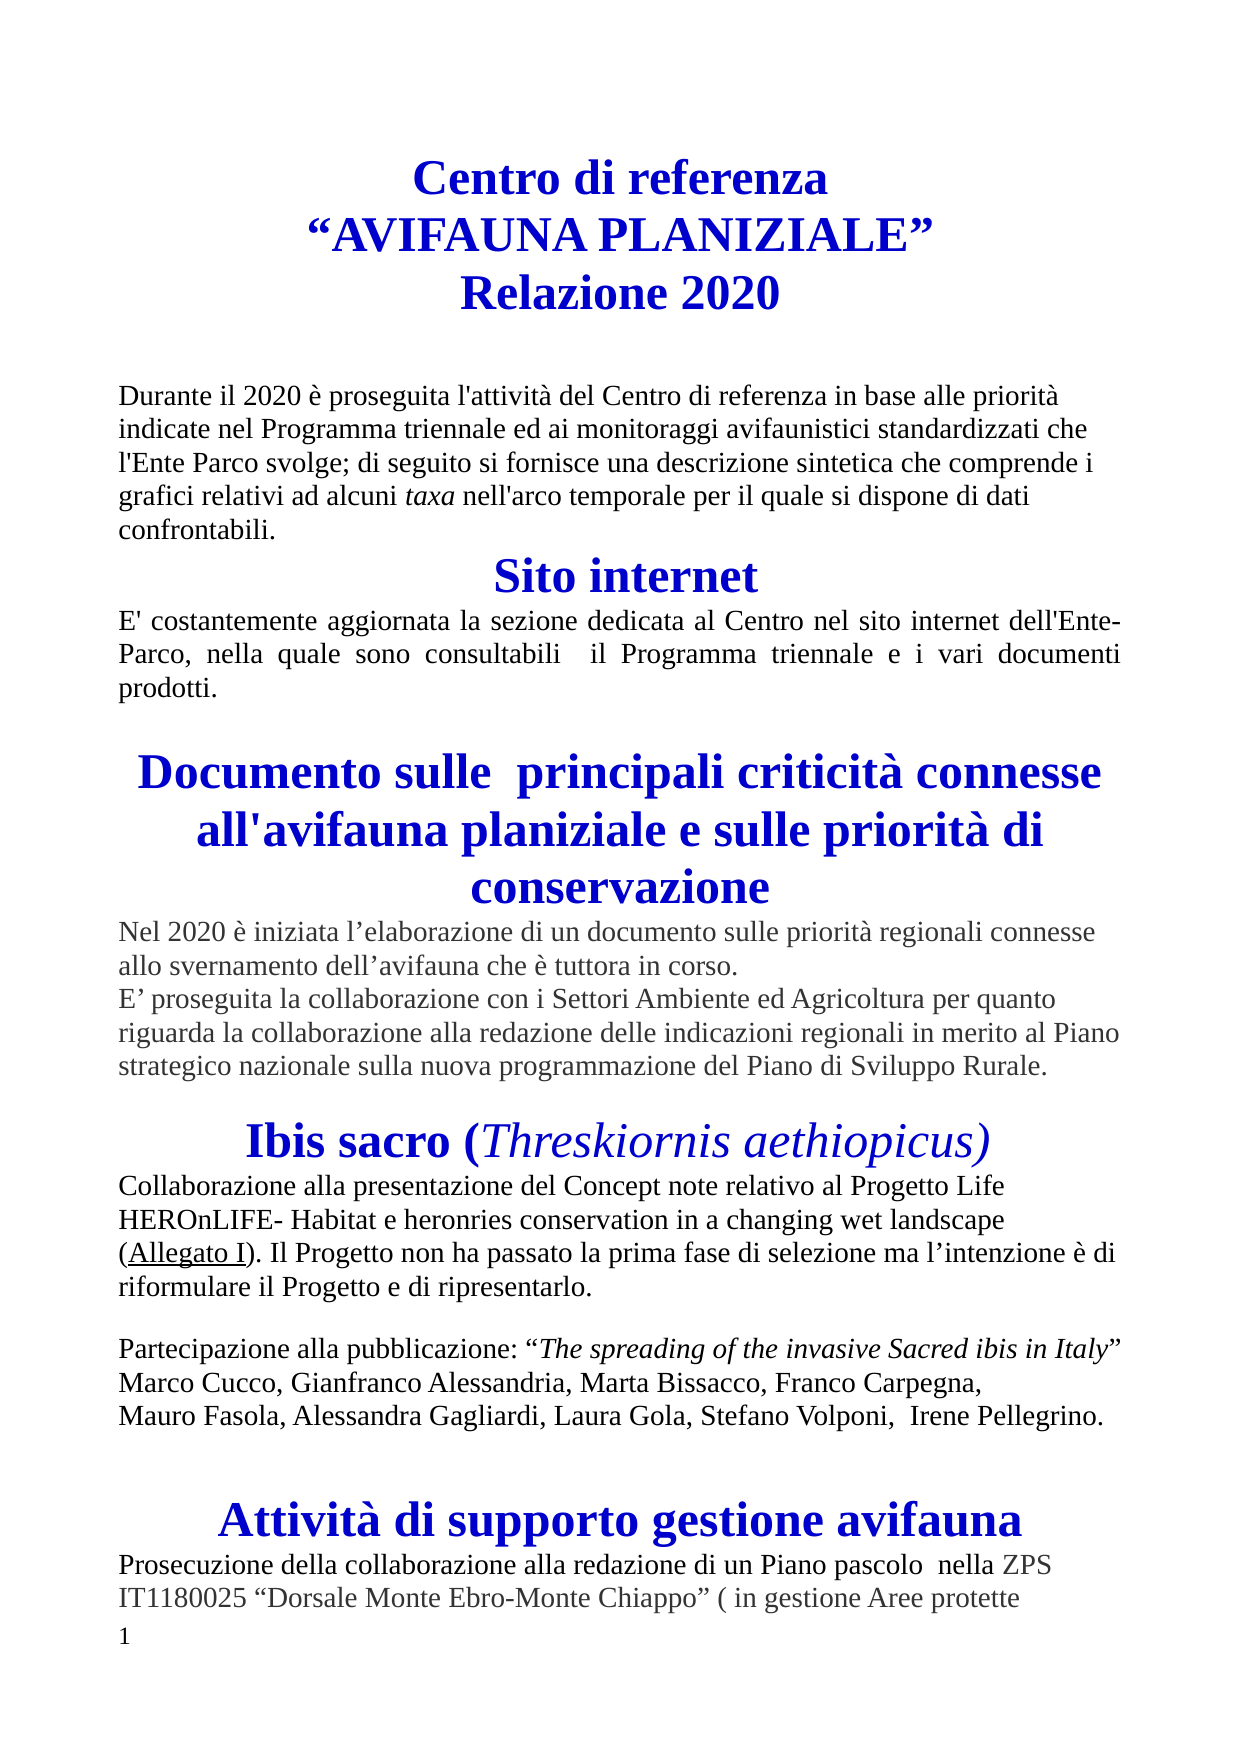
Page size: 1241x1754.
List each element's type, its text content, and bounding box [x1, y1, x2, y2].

text Relazione 2020 [118, 263, 1122, 320]
text Partecipazione alla pubblicazione: “The spreading of the invasive Sacred ibis in Italy” [118, 1331, 1122, 1365]
text E’ proseguita la collaborazione con i Settori Ambiente ed Agricoltura per quanto riguarda la collaborazione alla redazione delle indicazioni regionali in merito al Piano strategico nazionale sulla nuova programmazione del Piano di Sviluppo Rurale. [118, 981, 1122, 1082]
text Documento sulle principali criticità connesse all'avifauna planiziale e sulle priorità di conservazione [118, 742, 1122, 914]
text Mauro Fasola, Alessandra Gagliardi, Laura Gola, Stefano Volponi, Irene Pellegrino. [118, 1398, 1122, 1432]
text Prosecuzione della collaborazione alla redazione di un Piano pascolo nella ZPS IT1180025 “Dorsale Monte Ebro-Monte Chiappo” ( in gestione Aree protette [118, 1547, 1122, 1614]
text Durante il 2020 è proseguita l'attività del Centro di referenza in base alle priorità indicate nel Programma triennale ed ai monitoraggi avifaunistici standardizzati che l'Ente Parco svolge; di seguito si fornisce una descrizione sintetica che comprende i grafici relativi ad alcuni taxa nell'arco temporale per il quale si dispone di dati confrontabili. [118, 378, 1122, 545]
text Collaborazione alla presentazione del Concept note relativo al Progetto Life HEROnLIFE- Habitat e heronries conservation in a changing wet landscape (Allegato I). Il Progetto non ha passato la prima fase di selezione ma l’intenzione è di riformulare il Progetto e di ripresentarlo. [118, 1168, 1122, 1302]
text Centro di referenza [118, 148, 1122, 205]
text E' costantemente aggiornata la sezione dedicata al Centro nel sito internet dell'Ente-Parco, nella quale sono consultabili il Programma triennale e i vari documenti prodotti. [118, 603, 1122, 703]
text Nel 2020 è iniziata l’elaborazione di un documento sulle priorità regionali connesse allo svernamento dell’avifauna che è tuttora in corso. [118, 914, 1122, 981]
text “AVIFAUNA PLANIZIALE” [118, 205, 1122, 263]
text Marco Cucco, Gianfranco Alessandria, Marta Bissacco, Franco Carpegna, [118, 1365, 1122, 1398]
text Ibis sacro (Threskiornis aethiopicus) [118, 1111, 1122, 1168]
text Sito internet [118, 545, 1122, 603]
text Attività di supporto gestione avifauna [118, 1489, 1122, 1547]
